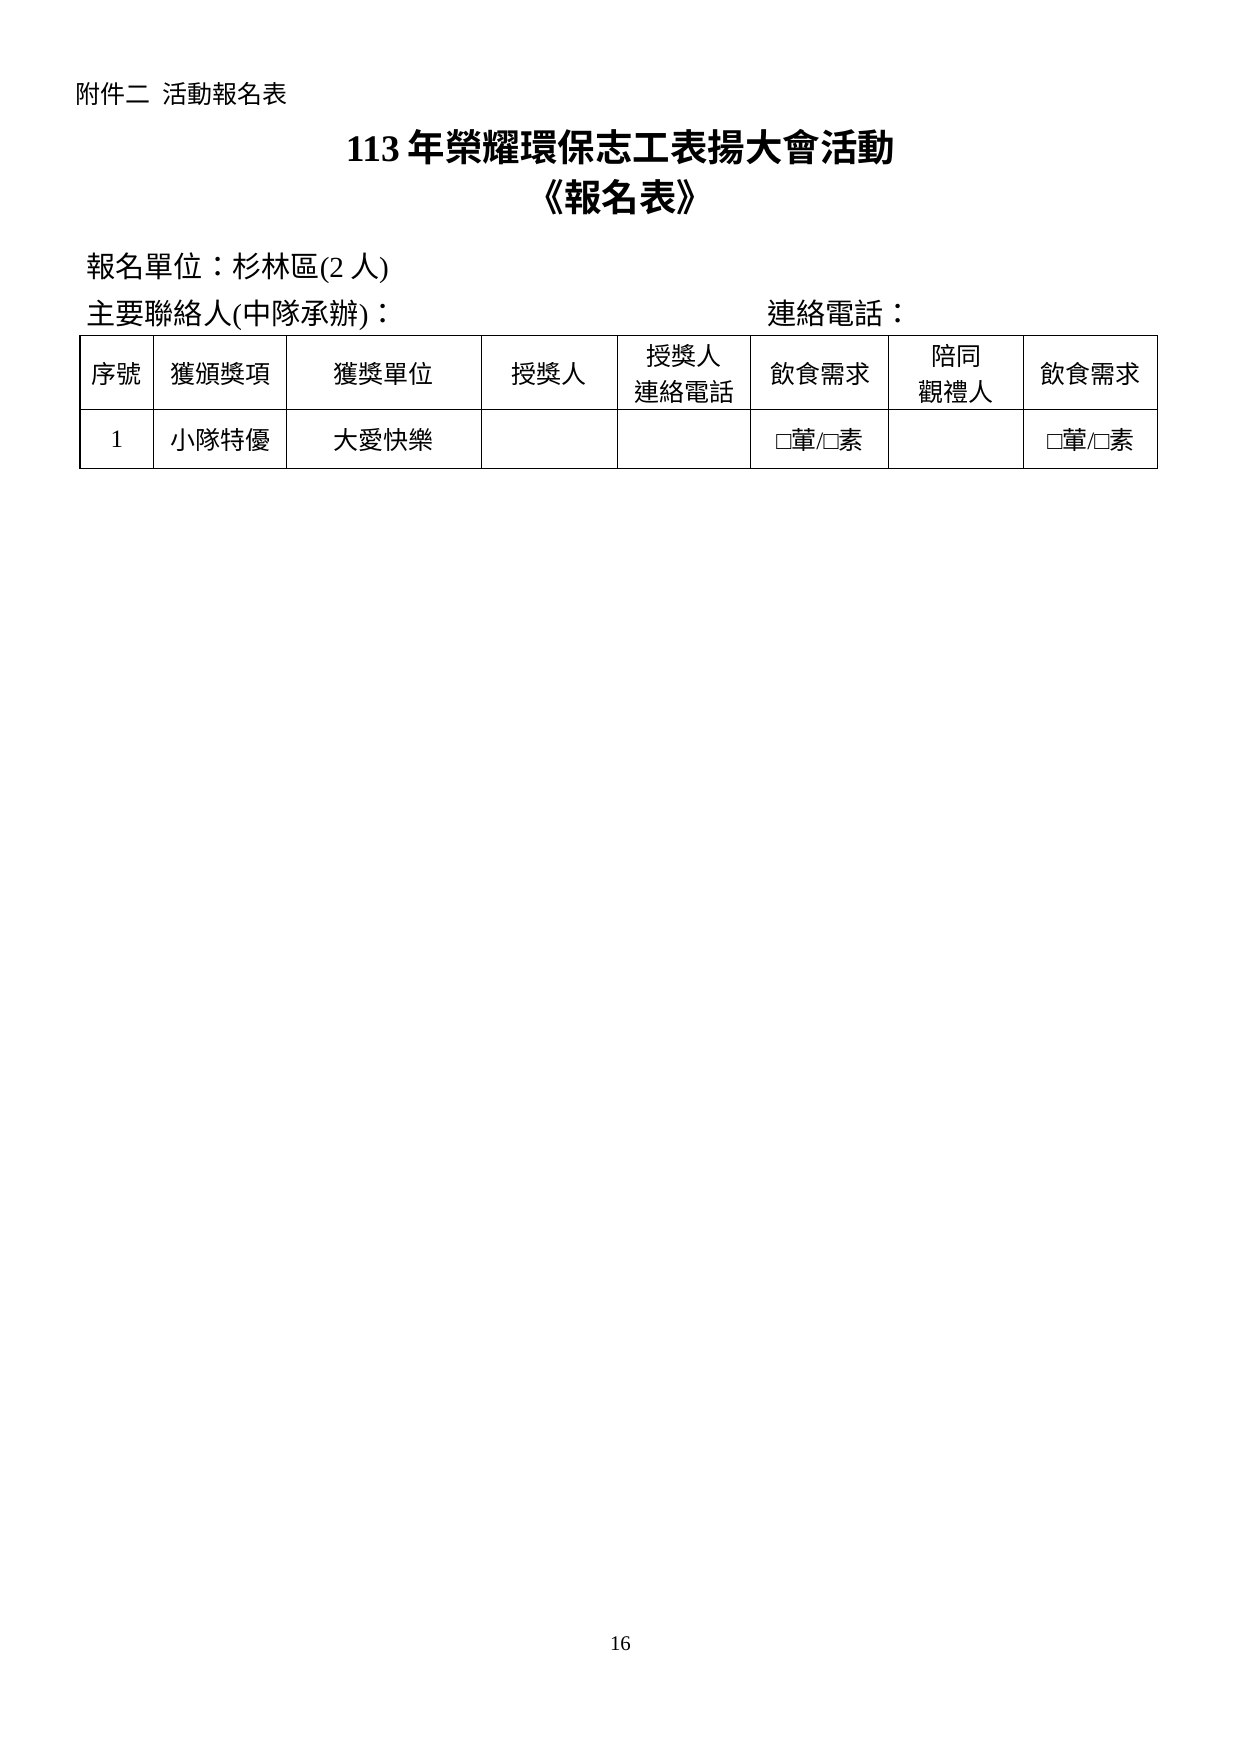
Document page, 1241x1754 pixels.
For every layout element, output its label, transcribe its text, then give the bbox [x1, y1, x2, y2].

table_cell □葷/□素 [1024, 410, 1157, 468]
table_cell 小隊特優 [154, 410, 286, 468]
table_header 報名單位：杉林區(2人) [75, 241, 1164, 288]
table_cell □葷/□素 [751, 410, 888, 468]
table_cell 飲食需求 [751, 336, 888, 409]
table_cell 飲食需求 [1024, 336, 1157, 409]
table_cell 陪同 觀禮人 [889, 336, 1023, 409]
table_cell [75, 335, 79, 409]
table_cell 序號 [81, 336, 153, 409]
table_cell [1158, 335, 1164, 409]
table_cell 1 [81, 410, 153, 468]
table_cell 授獎人 連絡電話 [618, 336, 750, 409]
table_cell 主要聯絡人(中隊承辦)： [75, 288, 756, 335]
text 《報名表》 [75, 171, 1165, 221]
table_cell [482, 410, 617, 468]
text 113年榮耀環保志工表揚大會活動 [75, 121, 1165, 171]
table_cell [75, 409, 79, 468]
table_cell 獲頒獎項 [154, 336, 286, 409]
table_cell 大愛快樂 [287, 410, 481, 468]
table_cell 授獎人 [482, 336, 617, 409]
table_cell [889, 410, 1023, 468]
table_cell [618, 410, 750, 468]
table_cell 獲獎單位 [287, 336, 481, 409]
table_cell 連絡電話： [756, 288, 1164, 335]
table_cell [1158, 409, 1164, 468]
